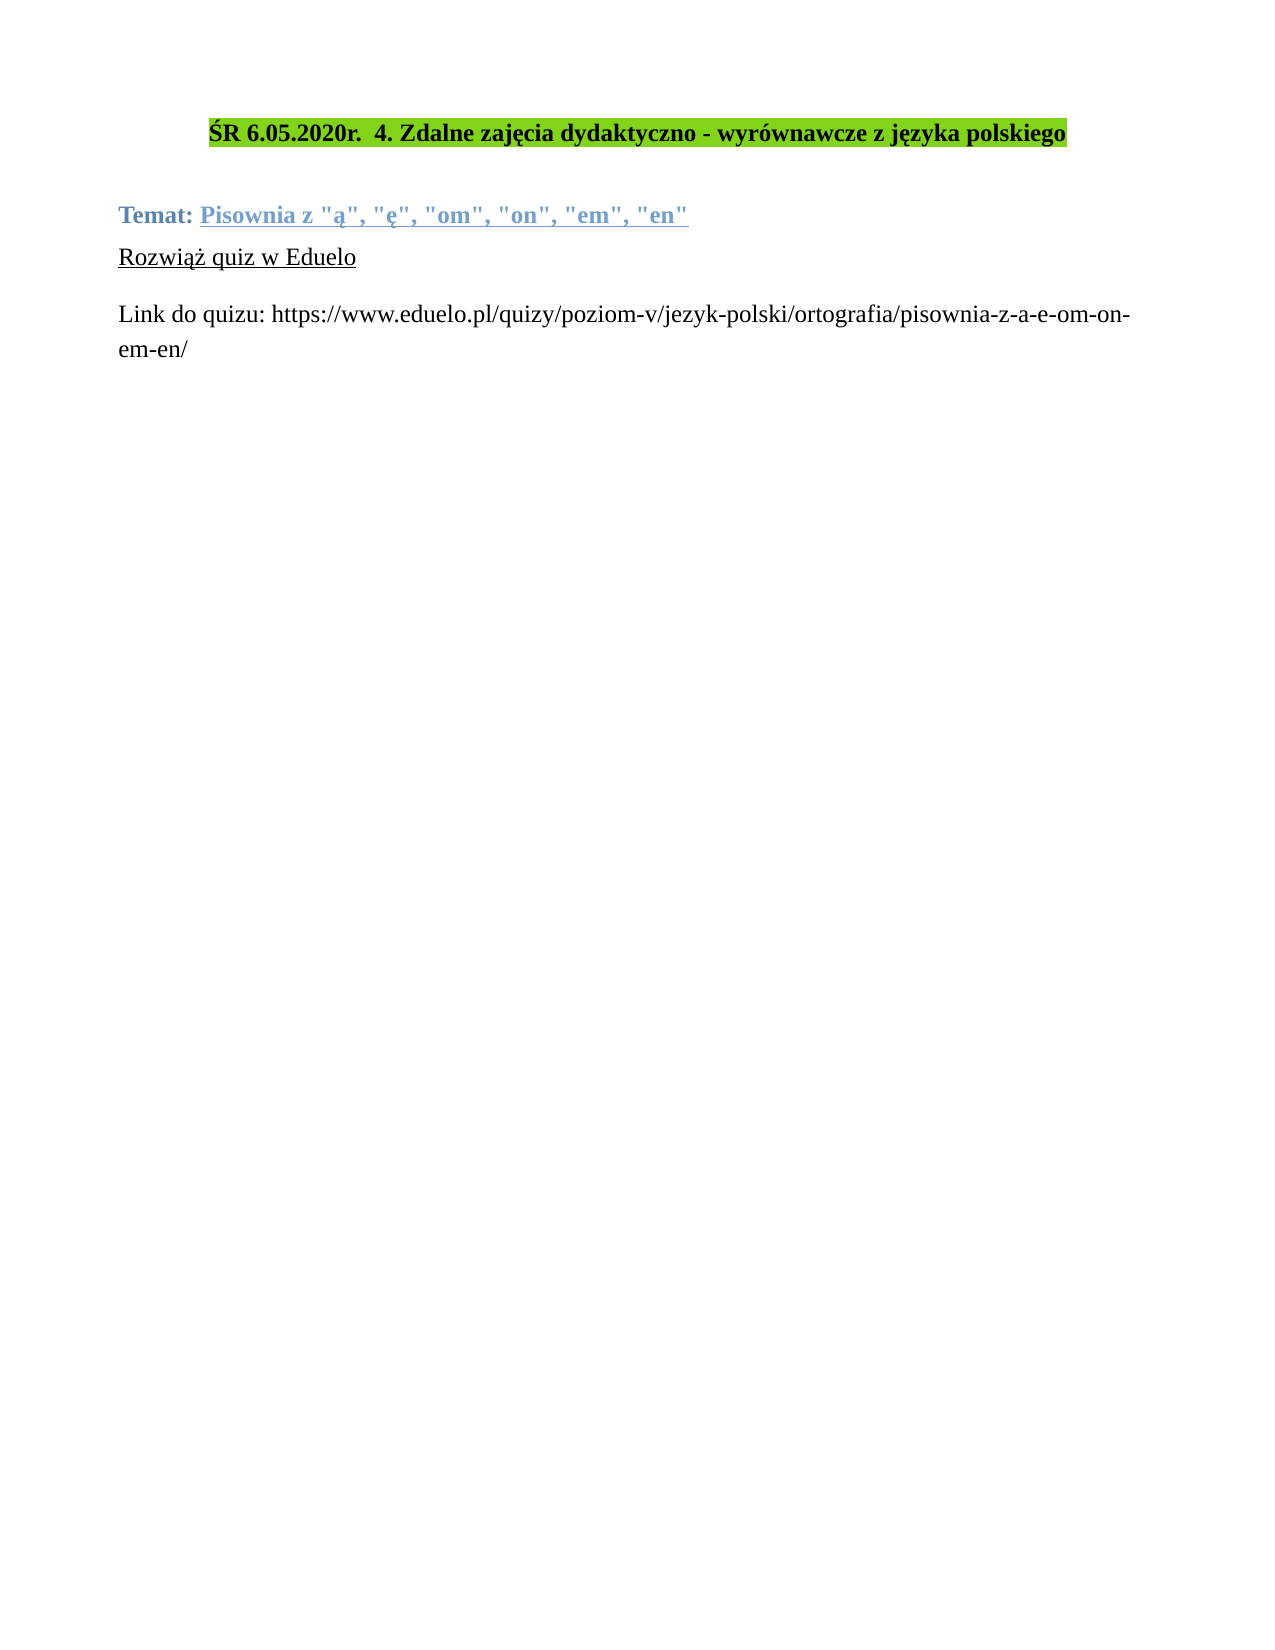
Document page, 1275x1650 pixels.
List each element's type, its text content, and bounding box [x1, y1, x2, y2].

subtitle Temat: Pisownia z "ą", "ę", "om", "on", "em", "en" [118, 201, 1157, 229]
text Rozwiąż quiz w Eduelo [118, 242, 1157, 271]
text ŚR 6.05.2020r. 4. Zdalne zajęcia dydaktyczno - wyrównawcze z języka polskiego [118, 118, 1157, 147]
text Link do quizu: https://www.eduelo.pl/quizy/poziom-v/jezyk-polski/ortografia/pisownia-z-a-e-om-on-em-en/ [118, 299, 1157, 363]
